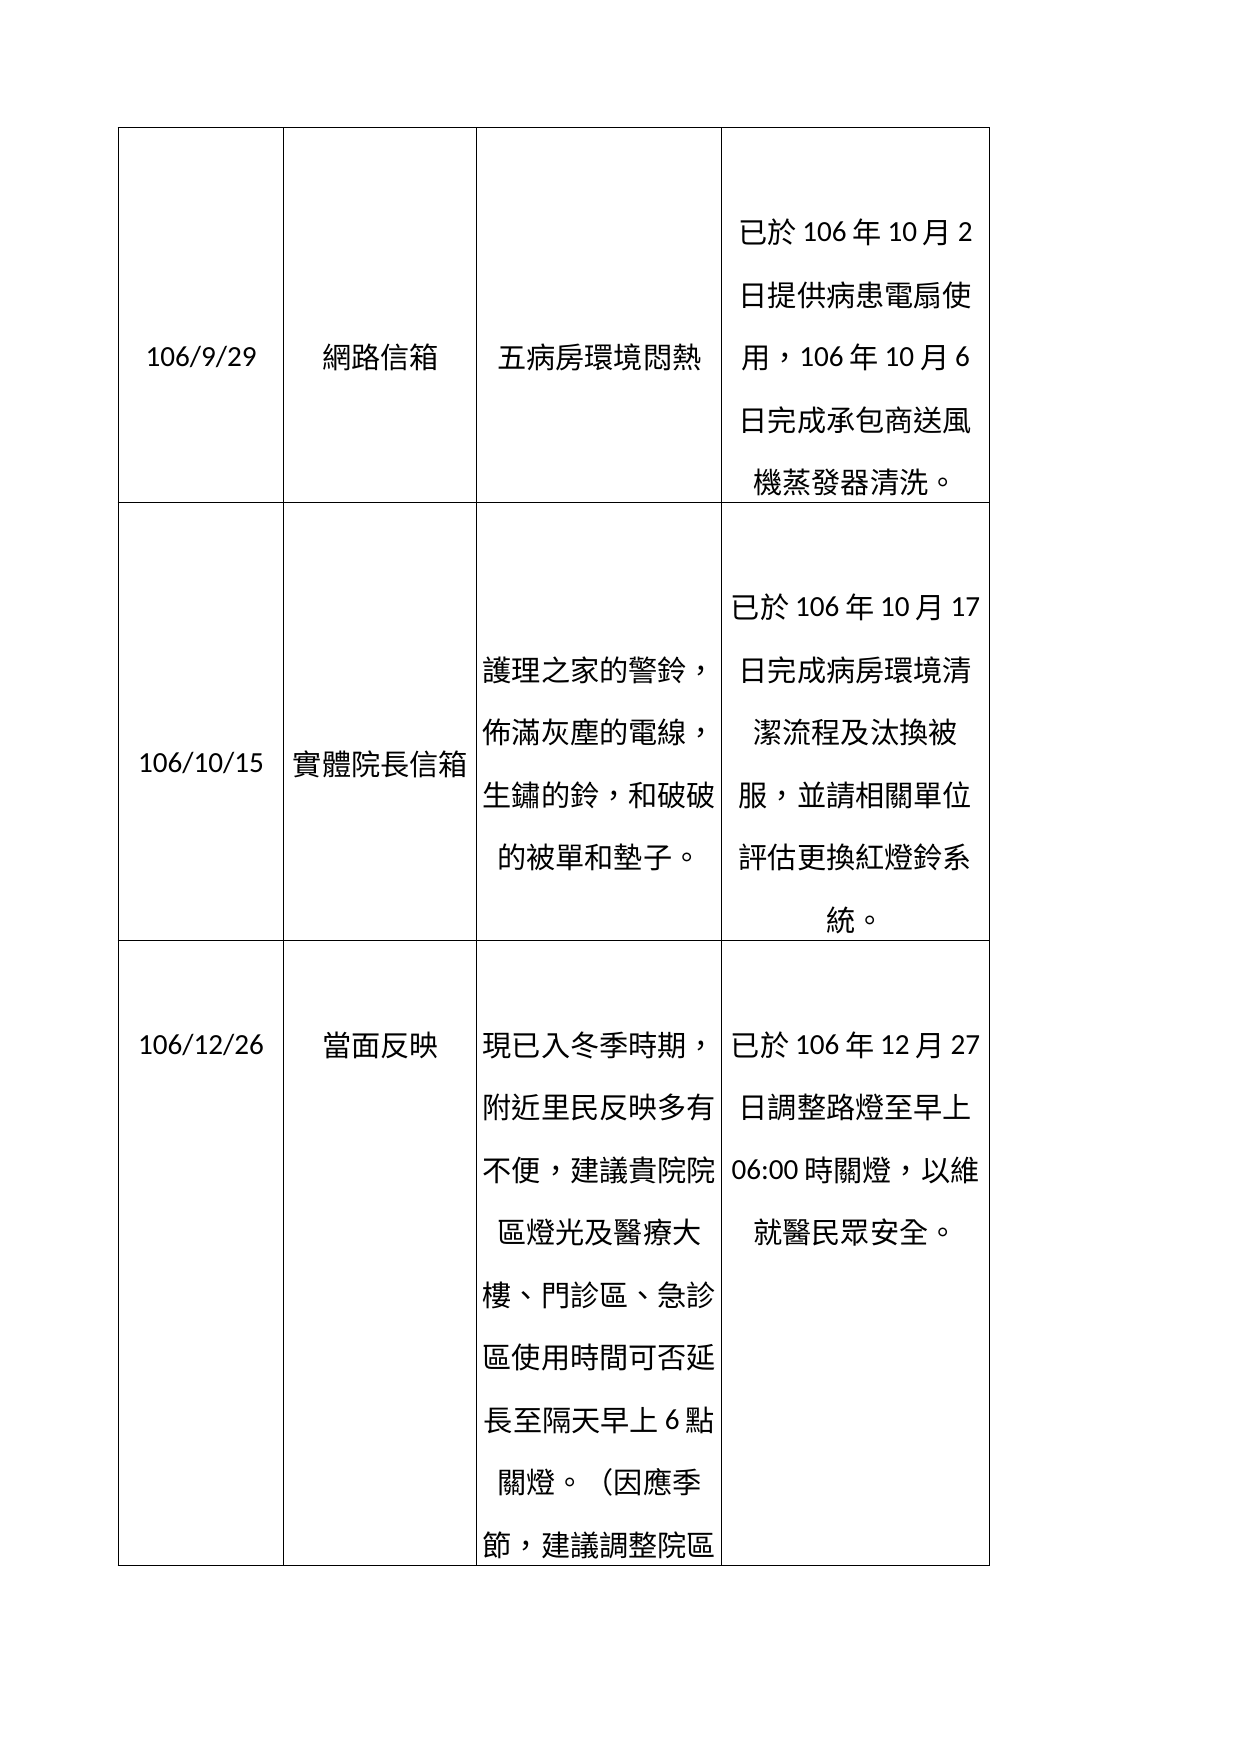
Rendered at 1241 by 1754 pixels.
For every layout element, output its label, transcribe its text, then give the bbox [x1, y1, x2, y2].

table_cell 網路信箱 [284, 128, 476, 502]
table_cell 已於106年10月2日提供病患電扇使用，106年10月6日完成承包商送風機蒸發器清洗。 [722, 128, 989, 502]
table_cell 五病房環境悶熱 [477, 128, 721, 502]
table_cell 實體院長信箱 [284, 503, 476, 939]
table_cell 已於106年12月27日調整路燈至早上06:00時關燈，以維就醫民眾安全。 [722, 941, 989, 1564]
table_cell 護理之家的警鈴，佈滿灰塵的電線，生鏽的鈴，和破破的被單和墊子。 [477, 503, 721, 939]
table_cell 當面反映 [284, 941, 476, 1564]
table_cell 106/10/15 [119, 503, 283, 939]
table_cell 106/9/29 [119, 128, 283, 502]
table_cell 106/12/26 [119, 941, 283, 1564]
table_cell 現已入冬季時期，附近里民反映多有不便，建議貴院院區燈光及醫療大樓、門診區、急診區使用時間可否延長至隔天早上6點關燈。（因應季節，建議調整院區 [477, 941, 721, 1564]
table_cell 已於106年10月17日完成病房環境清潔流程及汰換被服，並請相關單位評估更換紅燈鈴系統。 [722, 503, 989, 939]
